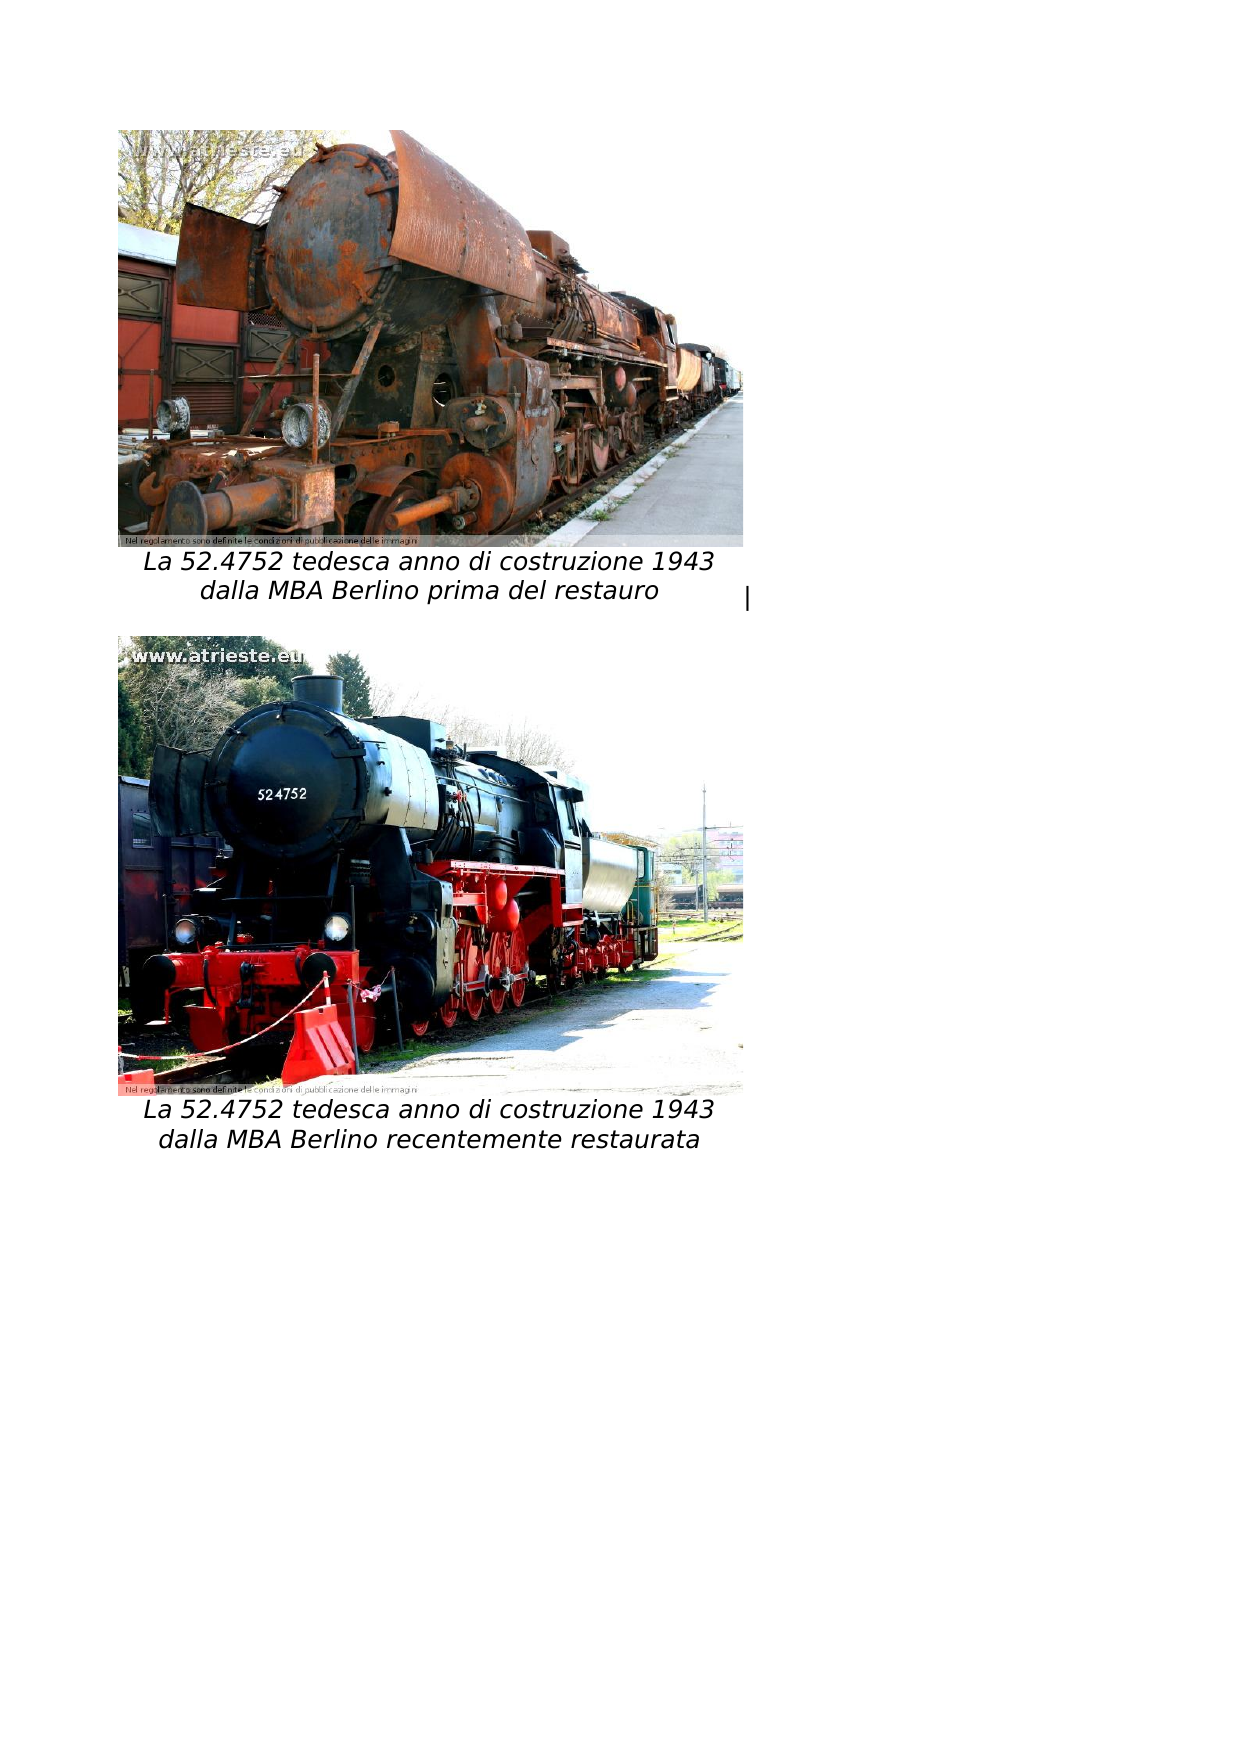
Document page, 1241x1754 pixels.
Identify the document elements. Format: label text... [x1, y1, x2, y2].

picture [118, 636, 744, 1096]
text La 52.4752 tedesca anno di costruzione 1943 dalla MBA Berlino prima del restauro [118, 547, 743, 605]
text | [118, 118, 1122, 611]
text La 52.4752 tedesca anno di costruzione 1943 dalla MBA Berlino recentemente restaurata [118, 1096, 743, 1154]
picture [118, 130, 744, 547]
